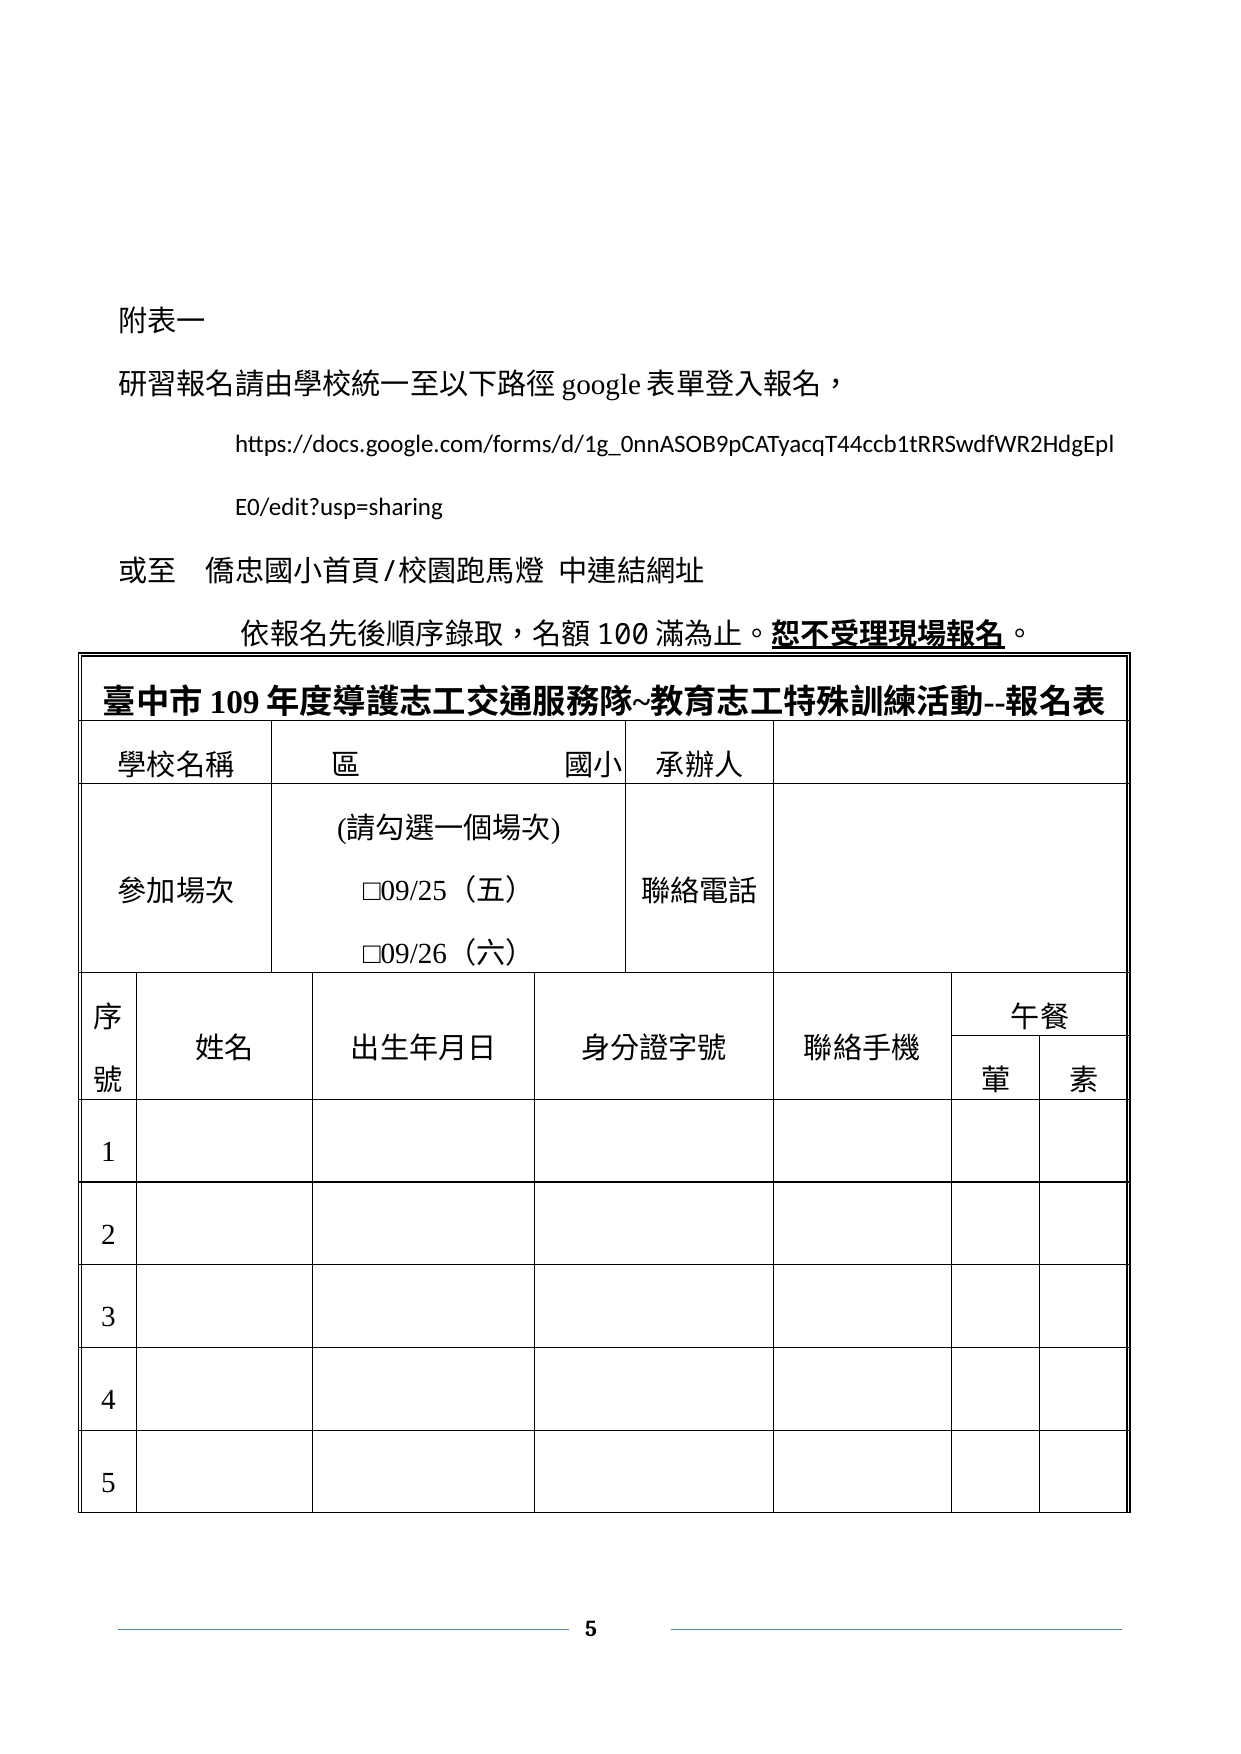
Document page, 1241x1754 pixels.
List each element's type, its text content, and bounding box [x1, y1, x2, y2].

table_cell [535, 1100, 773, 1181]
table_header 臺中市109年度導護志工交通服務隊~教育志工特殊訓練活動--報名表 [82, 657, 1126, 719]
table_cell [535, 1183, 773, 1264]
table_cell [774, 1265, 951, 1347]
table_cell 承辦人 [626, 721, 773, 783]
table_cell [313, 1183, 534, 1264]
table_cell [952, 1348, 1039, 1429]
table_cell [952, 1431, 1039, 1512]
table_cell [313, 1100, 534, 1181]
table_cell [952, 1183, 1039, 1264]
table_cell [535, 1265, 773, 1347]
table_cell [137, 1348, 312, 1429]
table_cell [1040, 1431, 1126, 1512]
table_cell [774, 1431, 951, 1512]
table_cell 葷 [952, 1036, 1039, 1099]
table_cell 聯絡手機 [774, 973, 951, 1099]
table_cell [952, 1265, 1039, 1347]
table_cell [774, 784, 1126, 972]
table_cell [952, 1100, 1039, 1181]
table_cell [774, 721, 1126, 783]
table_cell 姓名 [137, 973, 312, 1099]
table_cell 參加場次 [82, 784, 271, 972]
text 附表一 [118, 277, 1122, 340]
table_cell 序號 [82, 973, 136, 1099]
table_cell [313, 1431, 534, 1512]
table_cell 4 [82, 1348, 136, 1429]
table_cell [774, 1348, 951, 1429]
table_cell 身分證字號 [535, 973, 773, 1099]
table_cell [535, 1348, 773, 1429]
table_cell 素 [1040, 1036, 1126, 1099]
table_cell [137, 1100, 312, 1181]
table_cell [137, 1183, 312, 1264]
table_cell [137, 1265, 312, 1347]
table_cell (請勾選一個場次) □09/25（五） □09/26（六） [272, 784, 625, 972]
table_cell 出生年月日 [313, 973, 534, 1099]
table_cell [313, 1348, 534, 1429]
table_cell 學校名稱 [82, 721, 271, 783]
text 依報名先後順序錄取，名額100滿為止。恕不受理現場報名。 [118, 590, 1122, 652]
table_cell 午餐 [952, 973, 1126, 1035]
table_cell [1040, 1265, 1126, 1347]
table_cell 1 [82, 1100, 136, 1181]
table_cell [774, 1183, 951, 1264]
table_cell [1040, 1348, 1126, 1429]
table_cell 聯絡電話 [626, 784, 773, 972]
table_cell [1040, 1100, 1126, 1181]
text 或至 僑忠國小首頁/校園跑馬燈 中連結網址 [118, 527, 1122, 590]
table_cell [137, 1431, 312, 1512]
table_cell [535, 1431, 773, 1512]
table_cell 3 [82, 1265, 136, 1347]
table_cell [774, 1100, 951, 1181]
table_cell [313, 1265, 534, 1347]
table_cell 2 [82, 1183, 136, 1264]
table_cell 區 國小 [272, 721, 625, 783]
table_cell 5 [82, 1431, 136, 1512]
table_cell [1040, 1183, 1126, 1264]
text 研習報名請由學校統一至以下路徑google表單登入報名， https://docs.google.com/forms/d/1g_0nnASOB9pCATyacqT44ccb1tRRSwdfWR2HdgEplE0/edit?usp=sharing [118, 340, 1122, 527]
